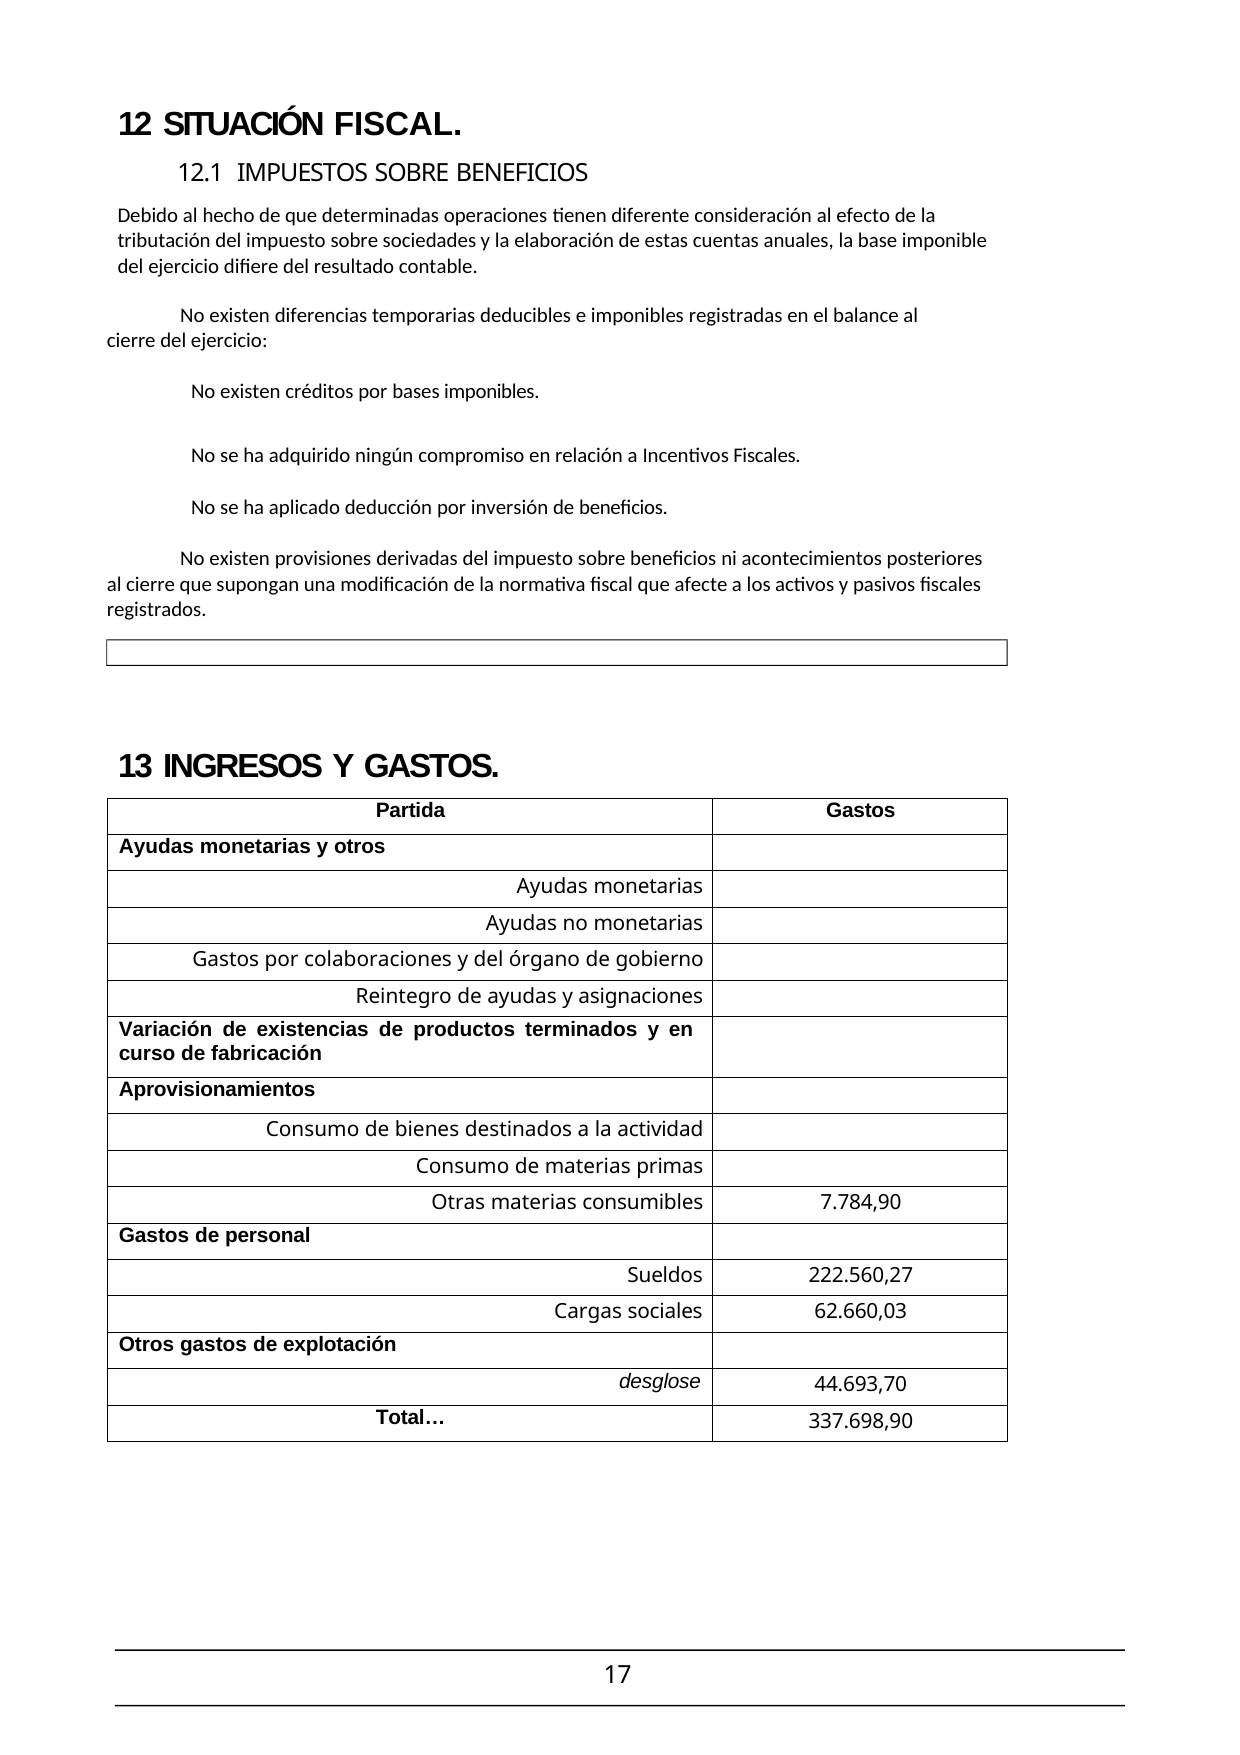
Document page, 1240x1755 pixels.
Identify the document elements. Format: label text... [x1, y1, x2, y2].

table_cell [713, 1078, 1007, 1113]
table_cell 222.560,27 [713, 1260, 1007, 1295]
list IMPUESTOS SOBRE BENEFICIOS [177, 155, 1151, 189]
table_cell Ayudas monetarias [108, 871, 712, 907]
table_cell [713, 981, 1007, 1016]
list INGRESOS Y GASTOS. [118, 746, 1151, 785]
table_cell [713, 1114, 1007, 1149]
table_cell Reintegro de ayudas y asignaciones [108, 981, 712, 1016]
table_cell 62.660,03 [713, 1296, 1007, 1332]
table_cell [713, 1017, 1007, 1077]
table_cell Aprovisionamientos [108, 1078, 712, 1113]
table_cell [713, 871, 1007, 907]
table_cell Gastos de personal [108, 1224, 712, 1259]
table_cell Ayudas no monetarias [108, 908, 712, 943]
table_cell [713, 1224, 1007, 1259]
table_cell Consumo de bienes destinados a la actividad [108, 1114, 712, 1149]
table_header Gastos [713, 799, 1007, 834]
table_cell Sueldos [108, 1260, 712, 1295]
table_cell Total… [108, 1406, 712, 1441]
table_cell Ayudas monetarias y otros [108, 835, 712, 870]
table_cell 7.784,90 [713, 1187, 1007, 1222]
table_cell Gastos por colaboraciones y del órgano de gobierno [108, 944, 712, 980]
list SITUACIÓN FISCAL. [118, 104, 1151, 142]
table_cell Variación de existencias de productos terminados y en curso de fabricación [108, 1017, 712, 1077]
table_cell Consumo de materias primas [108, 1151, 712, 1186]
table_cell [713, 1151, 1007, 1186]
table_header Partida [108, 799, 712, 834]
table_cell Cargas sociales [108, 1296, 712, 1332]
table_cell [713, 908, 1007, 943]
table_cell desglose [108, 1369, 712, 1405]
table_cell 44.693,70 [713, 1369, 1007, 1405]
table_cell [713, 944, 1007, 980]
table_cell 337.698,90 [713, 1406, 1007, 1441]
table_cell Otros gastos de explotación [108, 1333, 712, 1368]
table_cell [713, 1333, 1007, 1368]
table_cell [713, 835, 1007, 870]
table_cell Otras materias consumibles [108, 1187, 712, 1222]
